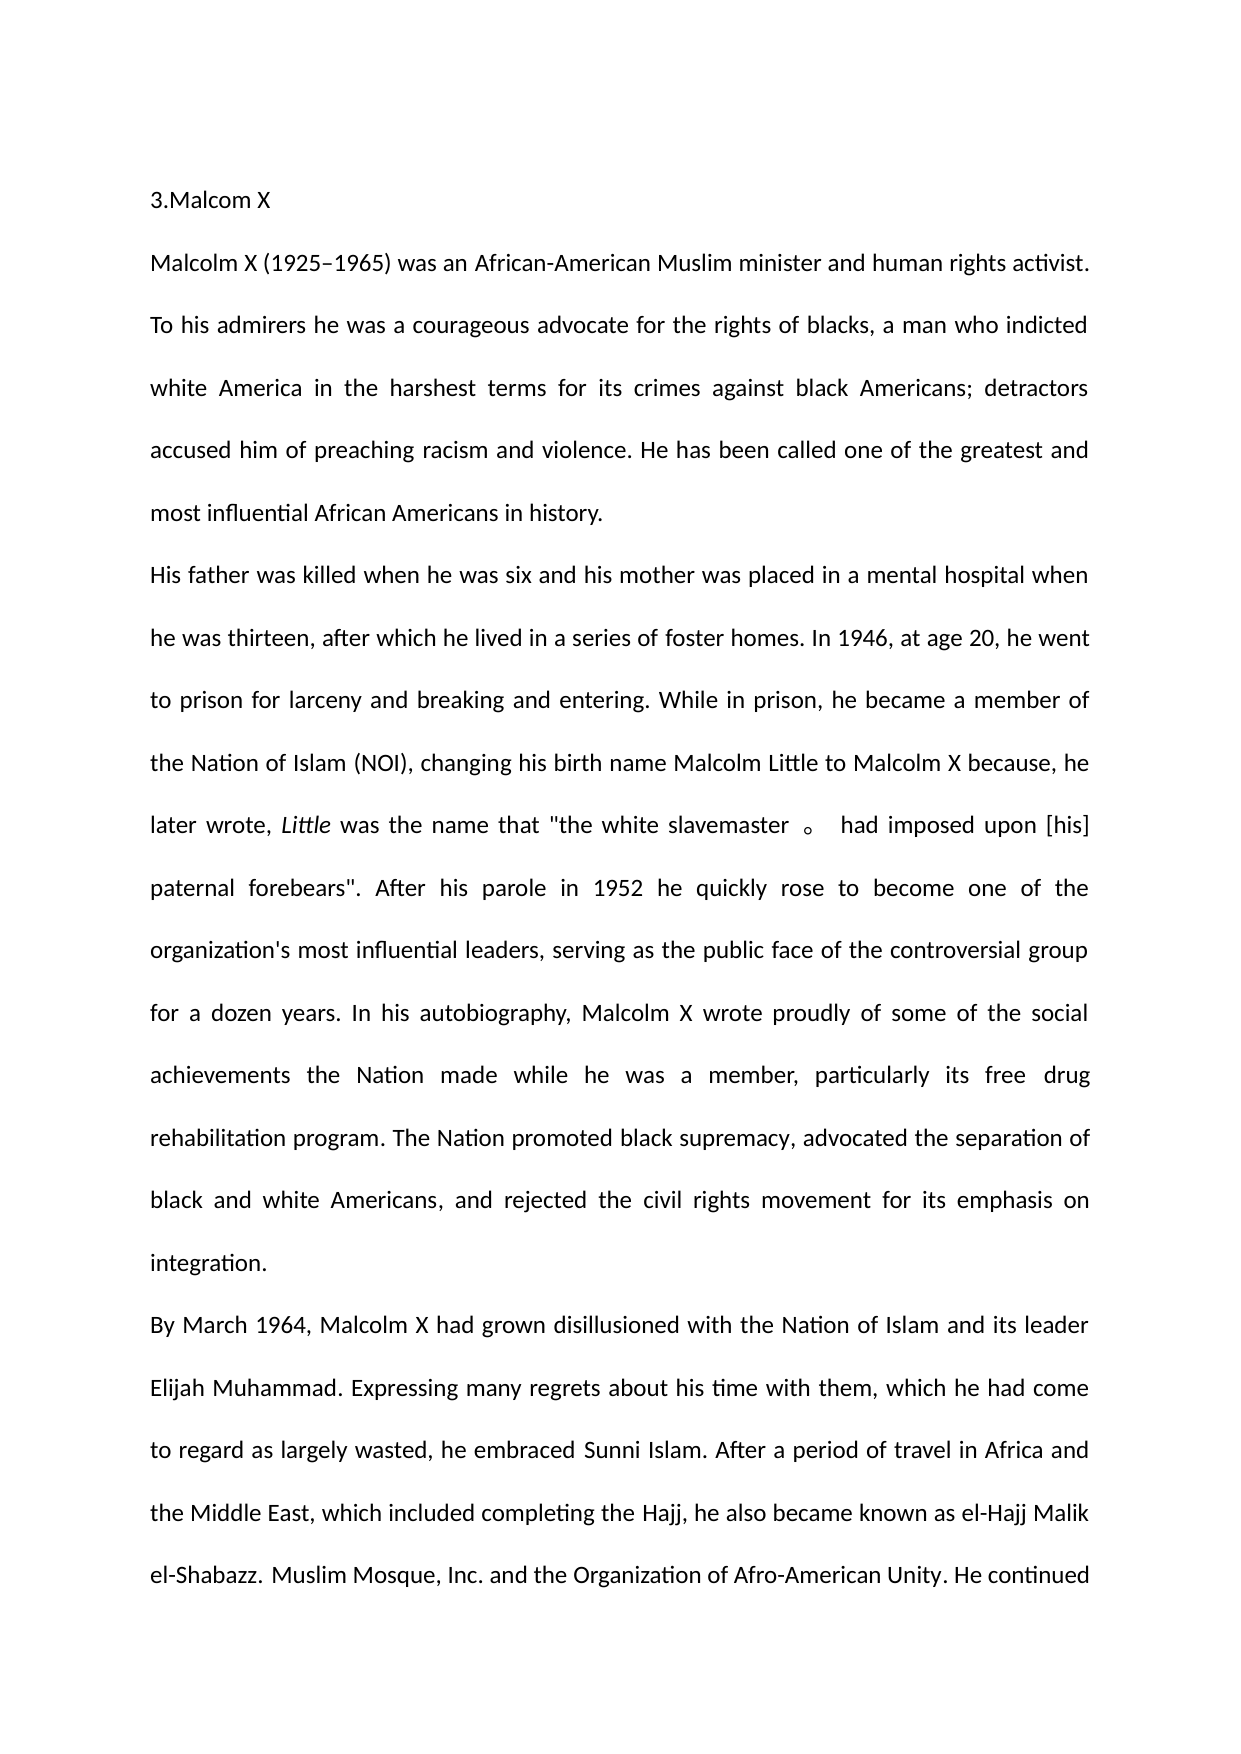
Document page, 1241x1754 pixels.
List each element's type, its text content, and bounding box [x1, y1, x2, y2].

text His father was killed when he was six and his mother was placed in a mental hospital when he was thirteen, after which he lived in a series of foster homes. In 1946, at age 20, he went to prison for larceny and breaking and entering. While in prison, he became a member of the Nation of Islam (NOI), changing his birth name Malcolm Little to Malcolm X because, he later wrote, Little was the name that "the white slavemaster 。 had imposed upon [his] paternal forebears". After his parole in 1952 he quickly rose to become one of the organization's most influential leaders, serving as the public face of the controversial group for a dozen years. In his autobiography, Malcolm X wrote proudly of some of the social achievements the Nation made while he was a member, particularly its free drug rehabilitation program. The Nation promoted black supremacy, advocated the separation of black and white Americans, and rejected the civil rights movement for its emphasis on integration. [150, 533, 1090, 1283]
text By March 1964, Malcolm X had grown disillusioned with the Nation of Islam and its leader Elijah Muhammad. Expressing many regrets about his time with them, which he had come to regard as largely wasted, he embraced Sunni Islam. After a period of travel in Africa and the Middle East, which included completing the Hajj, he also became known as el-Hajj Malik el-Shabazz. Muslim Mosque, Inc. and the Organization of Afro-American Unity. He continued [150, 1283, 1090, 1596]
text 3.Malcom X [150, 158, 1090, 221]
text Malcolm X (1925–1965) was an African-American Muslim minister and human rights activist. To his admirers he was a courageous advocate for the rights of blacks, a man who indicted white America in the harshest terms for its crimes against black Americans; detractors accused him of preaching racism and violence. He has been called one of the greatest and most influential African Americans in history. [150, 221, 1090, 533]
